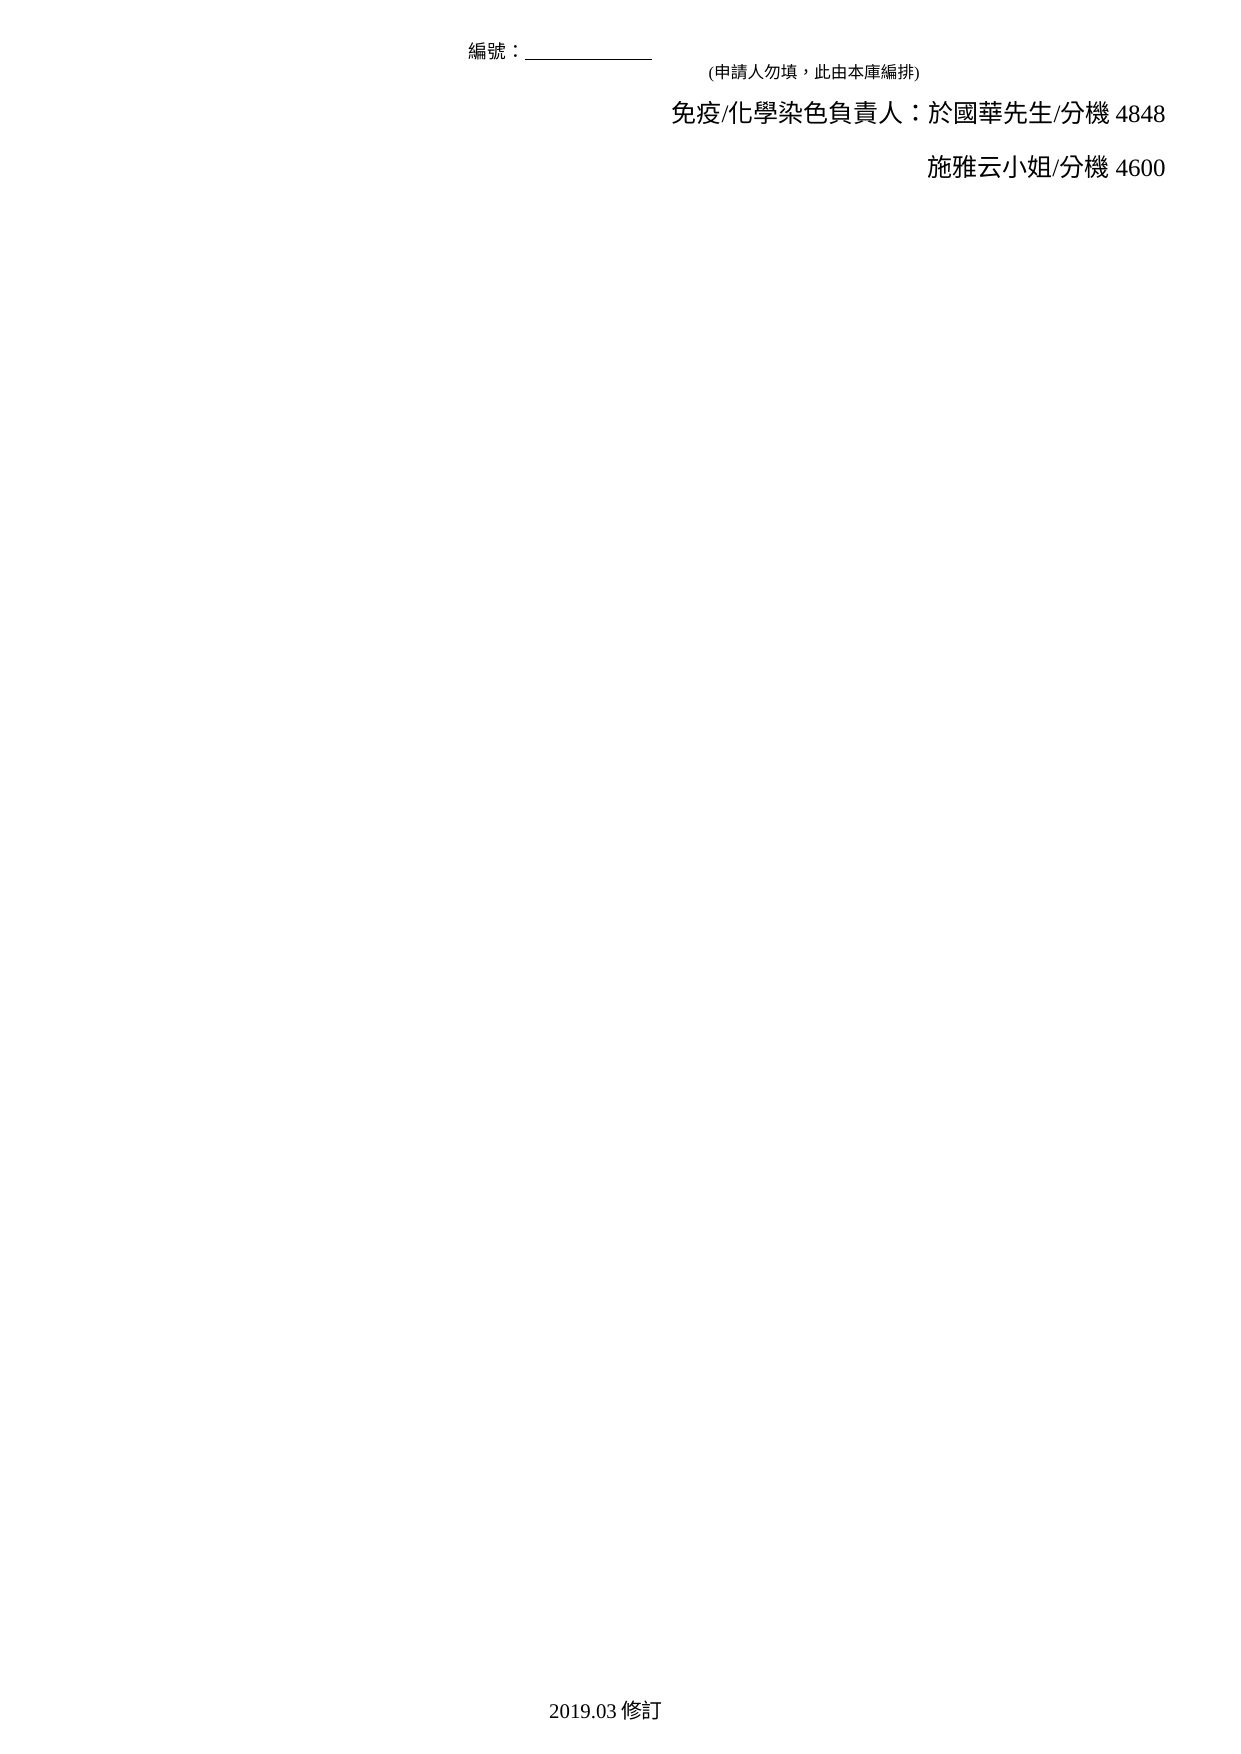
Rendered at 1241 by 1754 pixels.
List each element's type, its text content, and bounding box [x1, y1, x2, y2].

text 免疫/化學染色負責人：於國華先生/分機4848 [75, 93, 1165, 130]
text 施雅云小姐/分機 4600 [75, 148, 1165, 184]
